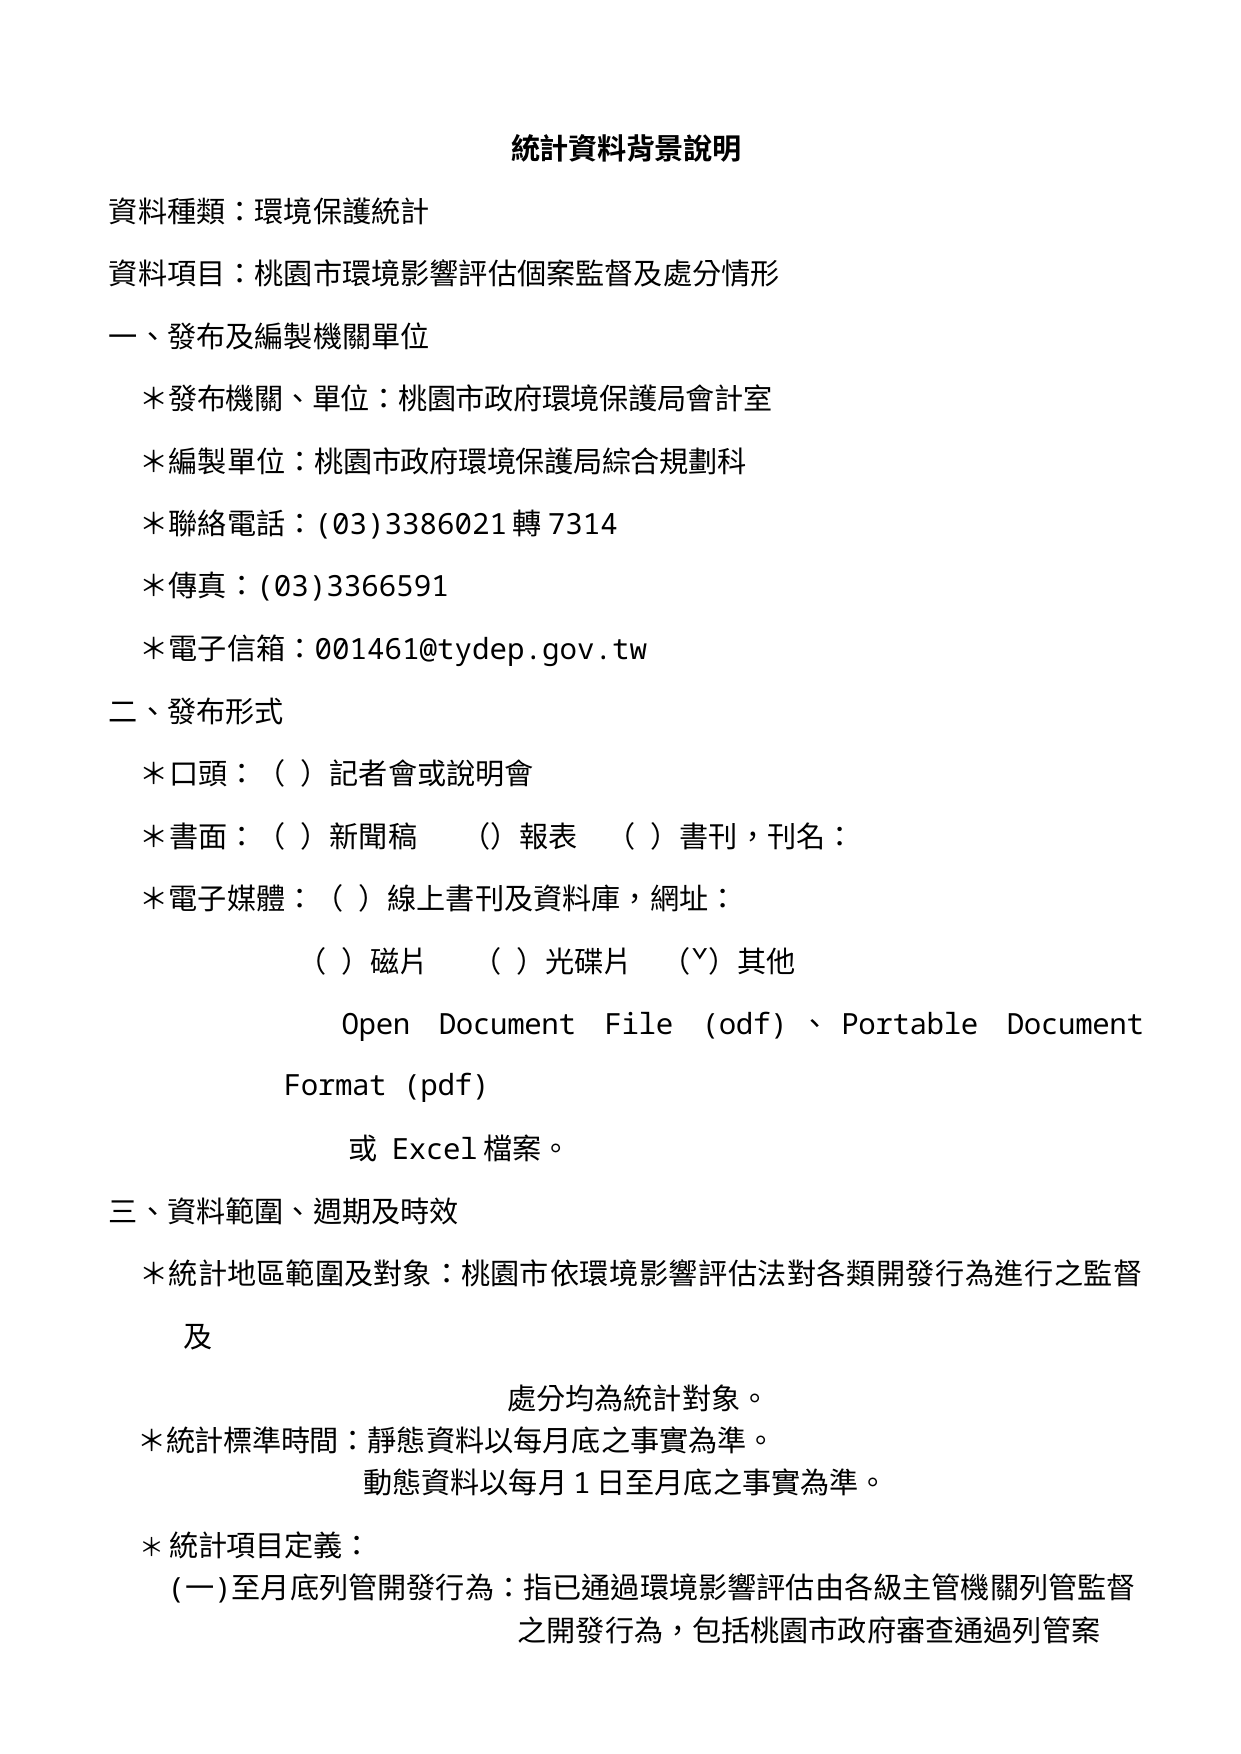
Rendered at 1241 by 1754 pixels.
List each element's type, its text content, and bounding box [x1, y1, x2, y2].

table_header 統計資料背景說明 資料種類：環境保護統計 資料項目：桃園市環境影響評估個案監督及處分情形 一、發布及編製機關單位 ＊發布機關、單位：桃園市政府環境保護局會計室 ＊編製單位：桃園市政府環境保護局綜合規劃科 ＊聯絡電話：(03)3386021轉7314 ＊傳真：(03)3366591 ＊電子信箱：001461@tydep.gov.tw 二、發布形式 口頭：（ ）記者會或說明會 書面：（ ）新聞稿 （）報表 （ ）書刊，刊名： ＊電子媒體：（ ）線上書刊及資料庫，網址： （ ）磁片 （ ）光碟片 （ˇ）其他 Open Document File (odf)、Portable Document Format (pdf) 或 Excel檔案。 三、資料範圍、週期及時效 ＊統計地區範圍及對象：桃園市依環境影響評估法對各類開發行為進行之監督及 處分均為統計對象。 ＊統計標準時間：靜態資料以每月底之事實為準。 動態資料以每月1日至月底之事實為準。 統計項目定義： (一)至月底列管開發行為：指已通過環境影響評估由各級主管機關列管監督之開發行為，包括桃園市政府審查通過列管案 [98, 105, 1155, 1649]
